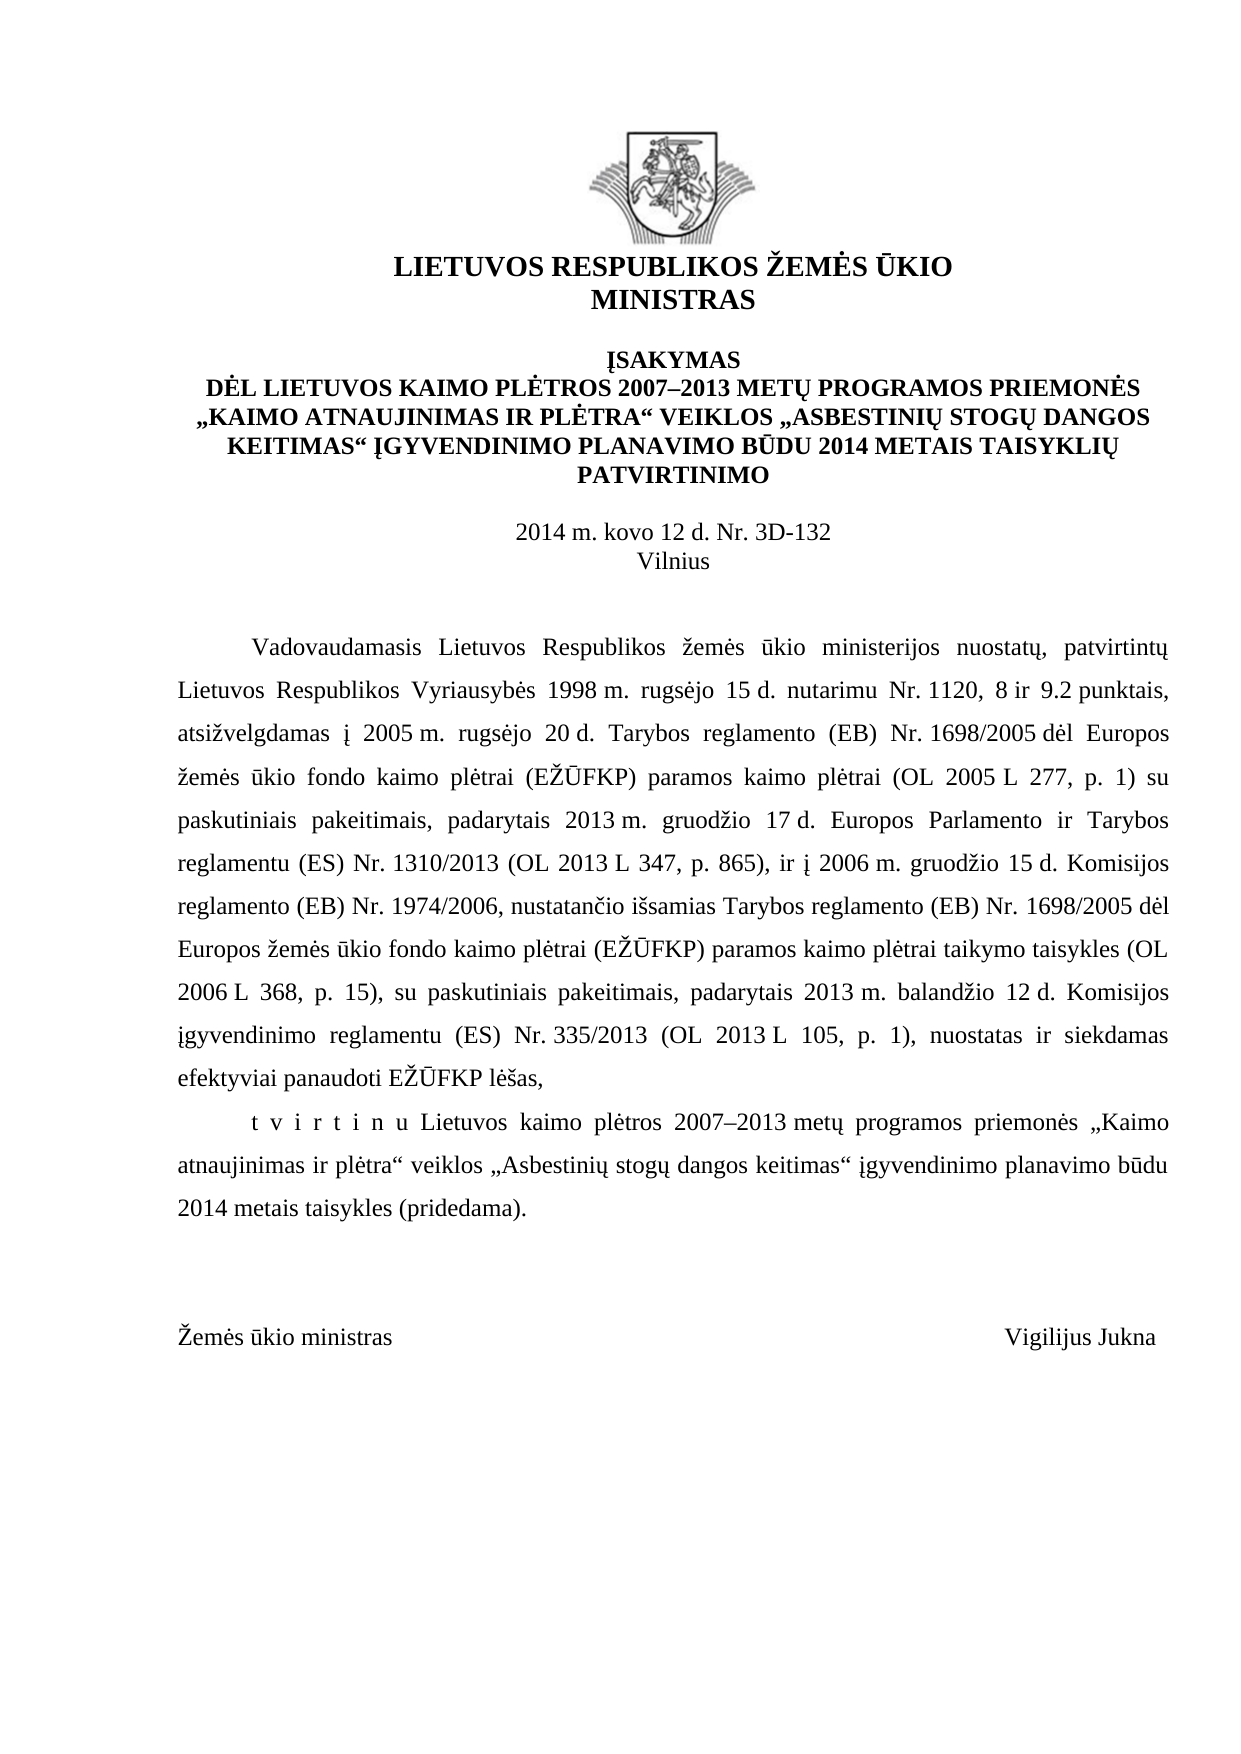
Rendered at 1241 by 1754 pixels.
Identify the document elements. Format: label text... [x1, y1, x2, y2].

text ĮSAKYMAS [177, 345, 1169, 373]
text t v i r t i n u Lietuvos kaimo plėtros 2007–2013 metų programos priemonės „Kaimo atnaujinimas ir plėtra“ veiklos „Asbestinių stogų dangos keitimas“ įgyvendinimo planavimo būdu 2014 metais taisykles (pridedama). [177, 1107, 1169, 1222]
text DĖL LIETUVOS KAIMO PLĖTROS 2007–2013 METŲ PROGRAMOS PRIEMONĖS „KAIMO ATNAUJINIMAS IR PLĖTRA“ VEIKLOS „ASBESTINIŲ STOGŲ DANGOS KEITIMAS“ ĮGYVENDINIMO PLANAVIMO BŪDU 2014 METAIS TAISYKLIŲ PATVIRTINIMO [177, 373, 1169, 488]
text 2014 m. kovo 12 d. Nr. 3D-132 [177, 517, 1169, 546]
text LIETUVOS RESPUBLIKOS ŽEMĖS ŪKIO [177, 249, 1169, 282]
text Vilnius [177, 546, 1169, 575]
text Žemės ūkio ministras Vigilijus Jukna [177, 1322, 1169, 1351]
text Vadovaudamasis Lietuvos Respublikos žemės ūkio ministerijos nuostatų, patvirtintų Lietuvos Respublikos Vyriausybės 1998 m. rugsėjo 15 d. nutarimu Nr. 1120, 8 ir 9.2 punktais, atsižvelgdamas į 2005 m. rugsėjo 20 d. Tarybos reglamento (EB) Nr. 1698/2005 dėl Europos žemės ūkio fondo kaimo plėtrai (EŽŪFKP) paramos kaimo plėtrai (OL 2005 L 277, p. 1) su paskutiniais pakeitimais, padarytais 2013 m. gruodžio 17 d. Europos Parlamento ir Tarybos reglamentu (ES) Nr. 1310/2013 (OL 2013 L 347, p. 865), ir į 2006 m. gruodžio 15 d. Komisijos reglamento (EB) Nr. 1974/2006, nustatančio išsamias Tarybos reglamento (EB) Nr. 1698/2005 dėl Europos žemės ūkio fondo kaimo plėtrai (EŽŪFKP) paramos kaimo plėtrai taikymo taisykles (OL 2006 L 368, p. 15), su paskutiniais pakeitimais, padarytais 2013 m. balandžio 12 d. Komisijos įgyvendinimo reglamentu (ES) Nr. 335/2013 (OL 2013 L 105, p. 1), nuostatas ir siekdamas efektyviai panaudoti EŽŪFKP lėšas, [177, 632, 1169, 1092]
text MINISTRAS [177, 282, 1169, 316]
